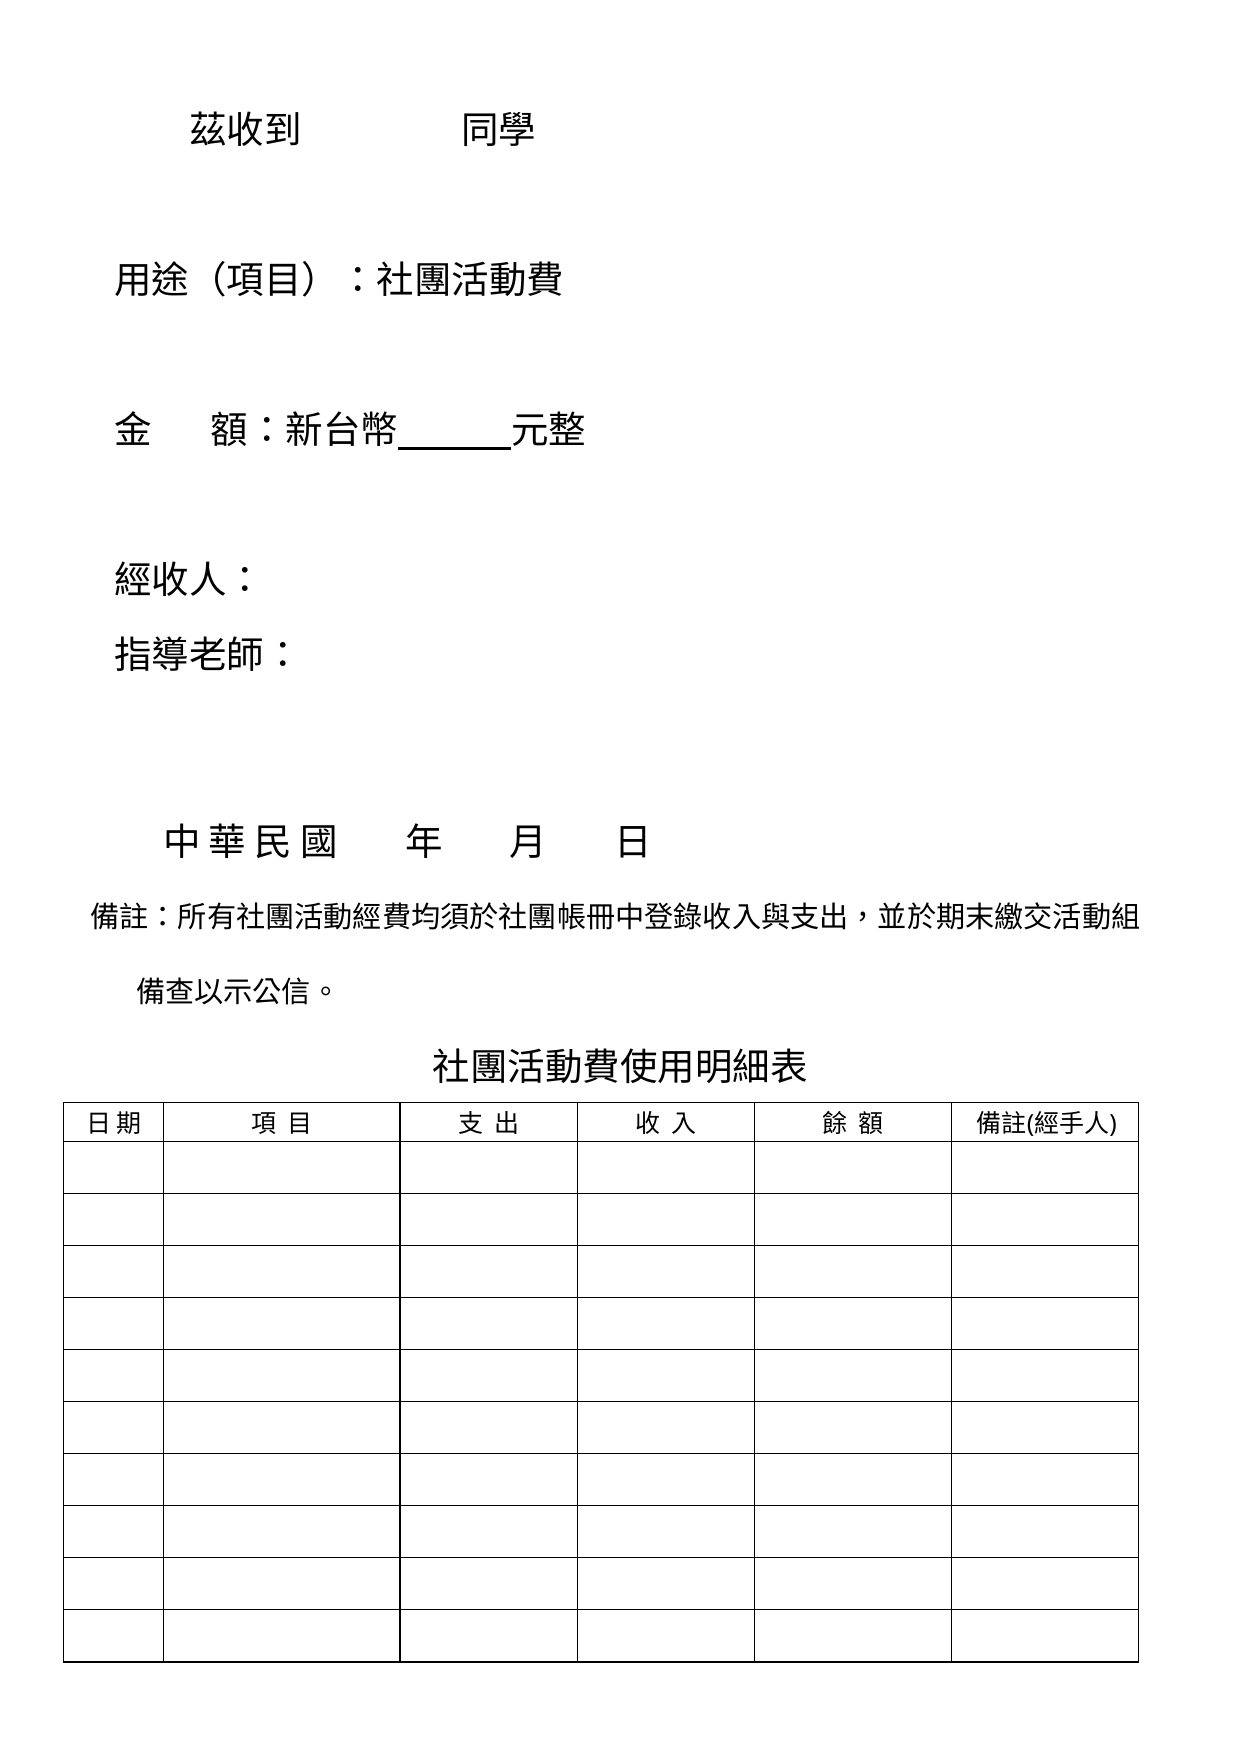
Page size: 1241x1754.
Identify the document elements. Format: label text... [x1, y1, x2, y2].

table_header 支 出 [401, 1103, 577, 1141]
table_cell [64, 1350, 163, 1401]
table_cell [755, 1298, 951, 1349]
table_cell [64, 1194, 163, 1245]
table_cell [164, 1610, 399, 1661]
table_cell [401, 1298, 577, 1349]
table_cell [755, 1246, 951, 1297]
text 經收人： [75, 539, 1165, 614]
table_cell [64, 1610, 163, 1661]
table_cell [64, 1506, 163, 1557]
table_cell [952, 1298, 1138, 1349]
table_cell [164, 1558, 399, 1609]
table_cell [64, 1142, 163, 1193]
table_header 收 入 [578, 1103, 754, 1141]
table_header 項 目 [164, 1103, 399, 1141]
table_cell [401, 1454, 577, 1505]
table_cell [952, 1142, 1138, 1193]
table_cell [164, 1246, 399, 1297]
table_cell [578, 1506, 754, 1557]
table_cell [578, 1454, 754, 1505]
text 備查以示公信。 [75, 952, 1165, 1027]
table_cell [578, 1558, 754, 1609]
table_cell [578, 1610, 754, 1661]
table_cell [578, 1142, 754, 1193]
table_cell [164, 1454, 399, 1505]
table_cell [578, 1402, 754, 1453]
table_cell [755, 1506, 951, 1557]
table_cell [755, 1610, 951, 1661]
table_cell [164, 1194, 399, 1245]
table_cell [401, 1142, 577, 1193]
table_cell [578, 1350, 754, 1401]
table_cell [755, 1558, 951, 1609]
table_cell [578, 1298, 754, 1349]
table_cell [578, 1194, 754, 1245]
table_cell [401, 1402, 577, 1453]
table_cell [164, 1402, 399, 1453]
table_cell [755, 1194, 951, 1245]
table_cell [401, 1610, 577, 1661]
table_cell [952, 1506, 1138, 1557]
table_cell [952, 1246, 1138, 1297]
text 用途（項目）：社團活動費 [75, 239, 1165, 314]
table_cell [401, 1506, 577, 1557]
table_cell [952, 1194, 1138, 1245]
table_header 餘 額 [755, 1103, 951, 1141]
table_cell [755, 1350, 951, 1401]
table_cell [64, 1298, 163, 1349]
table_cell [401, 1350, 577, 1401]
table_cell [164, 1350, 399, 1401]
table_cell [952, 1610, 1138, 1661]
table_cell [952, 1454, 1138, 1505]
table_cell [952, 1402, 1138, 1453]
table_cell [952, 1350, 1138, 1401]
table_cell [401, 1558, 577, 1609]
table_cell [952, 1558, 1138, 1609]
table_cell [401, 1194, 577, 1245]
table_cell [64, 1402, 163, 1453]
text 指導老師： [75, 614, 1165, 689]
text 備註：所有社團活動經費均須於社團帳冊中登錄收入與支出，並於期末繳交活動組 [75, 877, 1165, 952]
table_header 備註(經手人) [952, 1103, 1138, 1141]
table_cell [401, 1246, 577, 1297]
table_cell [64, 1454, 163, 1505]
table_header 日 期 [64, 1103, 163, 1141]
table_cell [64, 1558, 163, 1609]
text 社團活動費使用明細表 [75, 1027, 1165, 1102]
table_cell [164, 1142, 399, 1193]
text 中 華 民 國 年 月 日 [75, 802, 1165, 877]
text 金 額：新台幣 元整 [75, 389, 1165, 464]
table_cell [578, 1246, 754, 1297]
table_cell [64, 1246, 163, 1297]
text 茲收到 同學 [75, 89, 1165, 164]
table_cell [164, 1506, 399, 1557]
table_cell [755, 1142, 951, 1193]
table_cell [755, 1454, 951, 1505]
table_cell [164, 1298, 399, 1349]
table_cell [755, 1402, 951, 1453]
